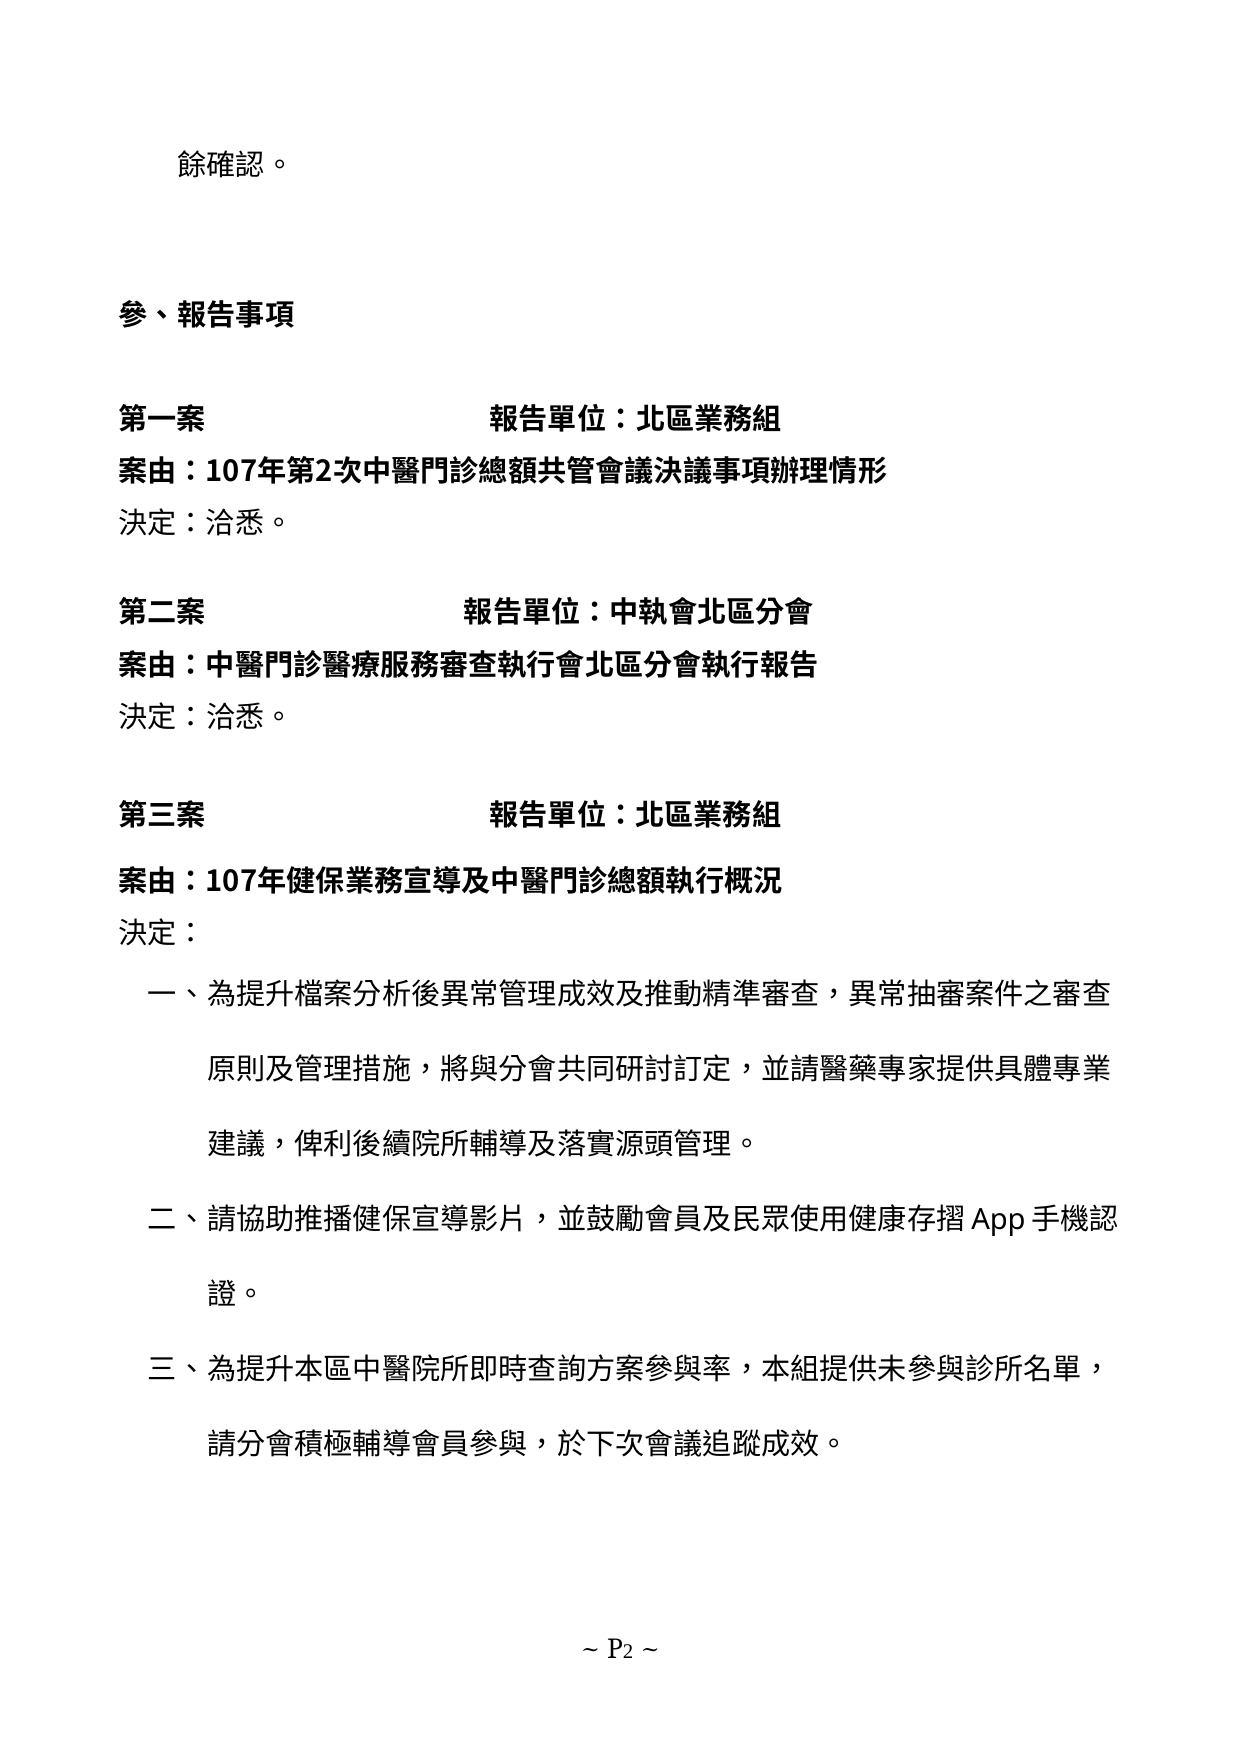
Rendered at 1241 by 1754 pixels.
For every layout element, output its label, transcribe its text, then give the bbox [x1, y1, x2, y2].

list 請協助推播健保宣導影片，並鼓勵會員及民眾使用健康存摺App手機認證。 [148, 1179, 1122, 1329]
list 報告事項 [118, 275, 1122, 350]
text 決定：洽悉。 [118, 492, 1122, 544]
text 決定： [118, 902, 1122, 954]
list 為提升本區中醫院所即時查詢方案參與率，本組提供未參與診所名單，請分會積極輔導會員參與，於下次會議追蹤成效。 [148, 1329, 1122, 1479]
text 案由：中醫門診醫療服務審查執行會北區分會執行報告 [118, 633, 1122, 685]
list 為提升檔案分析後異常管理成效及推動精準審查，異常抽審案件之審查原則及管理措施，將與分會共同研討訂定，並請醫藥專家提供具體專業建議，俾利後續院所輔導及落實源頭管理。 [148, 954, 1122, 1179]
text 第三案 報告單位：北區業務組 [118, 775, 1122, 850]
text 決定：洽悉。 [118, 685, 1122, 737]
list 107年第2次共管會議會議紀錄確認：修改報告事項第三案決定三重複文字，餘確認。 [118, 125, 1122, 200]
text 案由：107年第2次中醫門診總額共管會議決議事項辦理情形 [118, 439, 1122, 492]
text 案由：107年健保業務宣導及中醫門診總額執行概況 [118, 850, 1122, 902]
text 第二案 報告單位：中執會北區分會 [118, 581, 1122, 633]
text 第一案 報告單位：北區業務組 [118, 387, 1122, 439]
